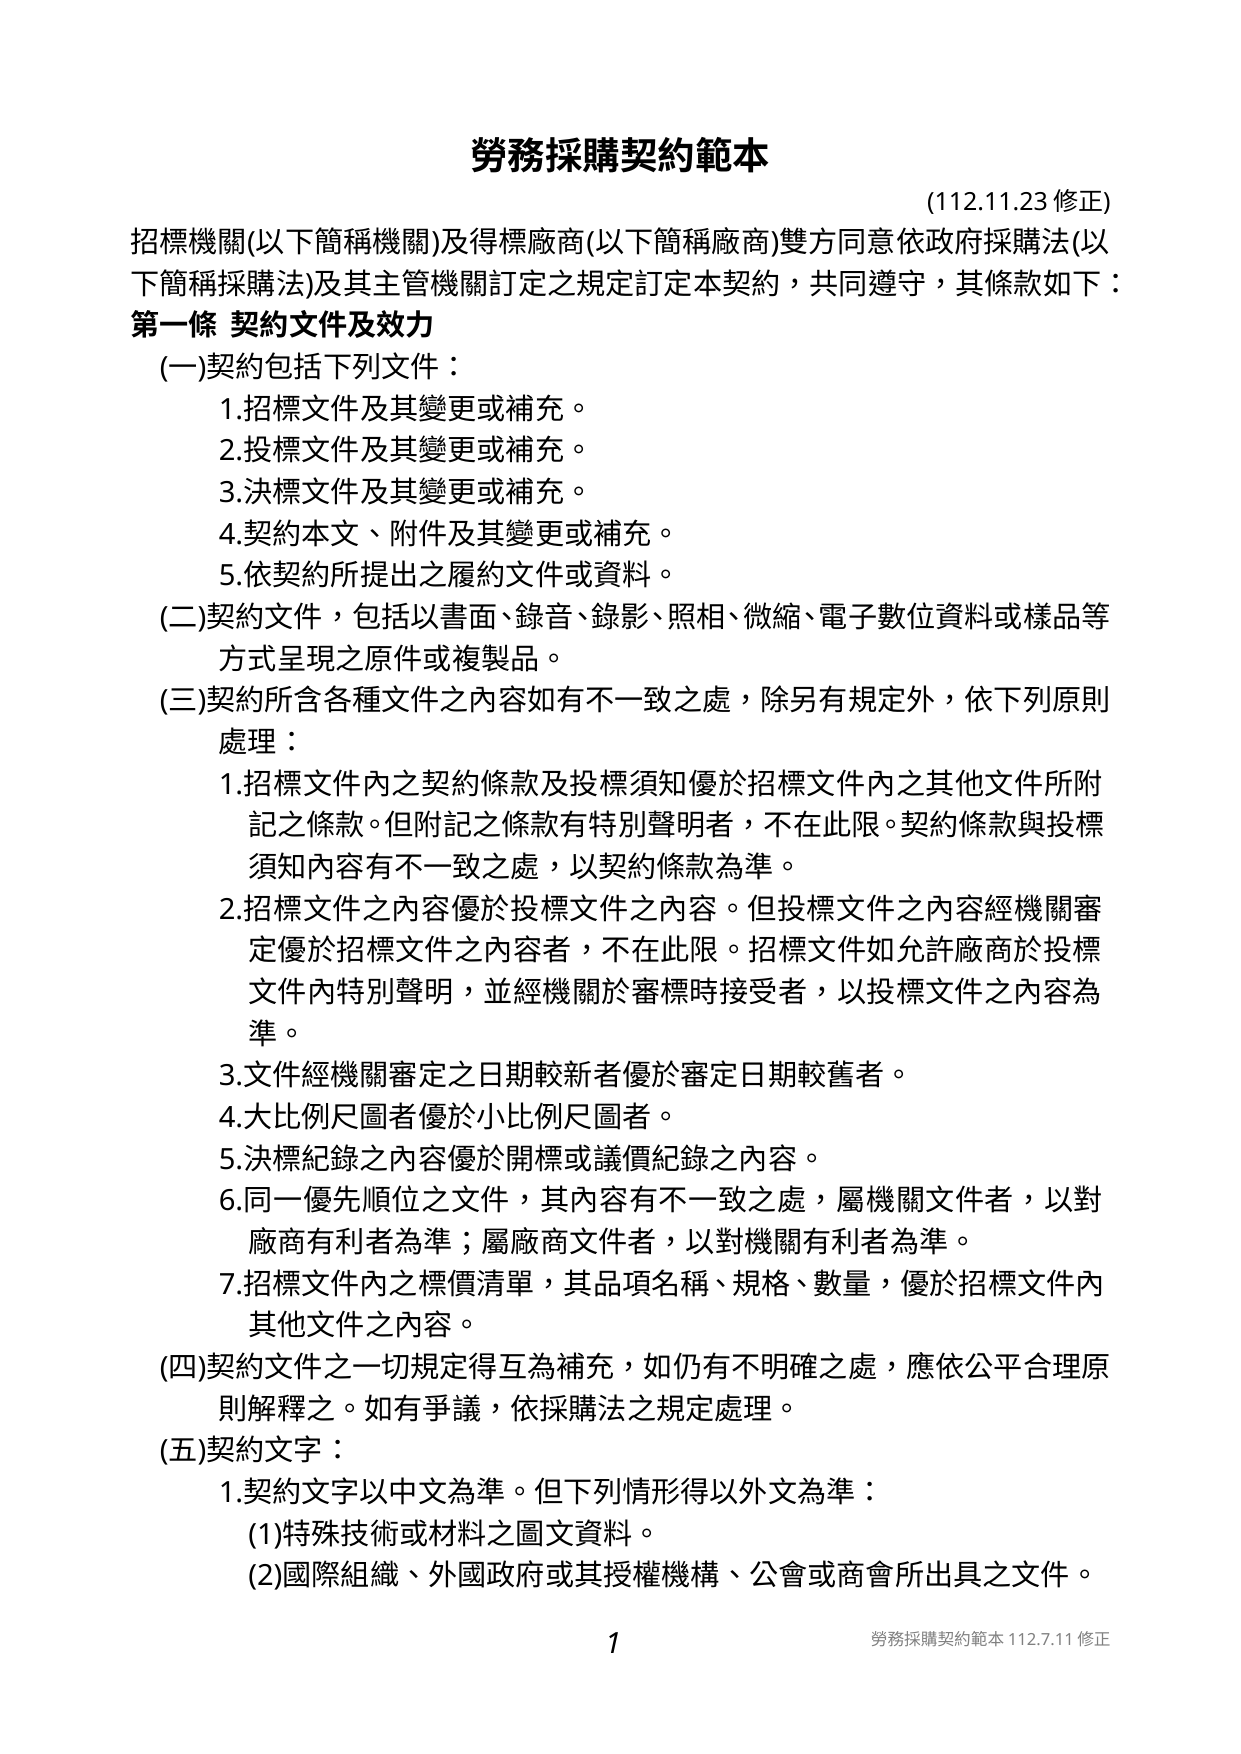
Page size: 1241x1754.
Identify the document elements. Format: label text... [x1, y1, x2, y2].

text (112.11.23修正) [130, 177, 1110, 219]
text 3.文件經機關審定之日期較新者優於審定日期較舊者。 [218, 1052, 1104, 1094]
text 7.招標文件內之標價清單，其品項名稱、規格、數量，優於招標文件內其他文件之內容。 [218, 1261, 1104, 1344]
text 5.決標紀錄之內容優於開標或議價紀錄之內容。 [218, 1136, 1104, 1177]
text (1)特殊技術或材料之圖文資料。 [248, 1511, 1110, 1552]
text (二)契約文件，包括以書面、錄音、錄影、照相、微縮、電子數位資料或樣品等方式呈現之原件或複製品。 [159, 594, 1110, 677]
text (四)契約文件之一切規定得互為補充，如仍有不明確之處，應依公平合理原則解釋之。如有爭議，依採購法之規定處理。 [159, 1344, 1110, 1427]
text (2)國際組織、外國政府或其授權機構、公會或商會所出具之文件。 [248, 1552, 1110, 1594]
text 招標機關(以下簡稱機關)及得標廠商(以下簡稱廠商)雙方同意依政府採購法(以下簡稱採購法)及其主管機關訂定之規定訂定本契約，共同遵守，其條款如下： [130, 219, 1110, 302]
text 4.大比例尺圖者優於小比例尺圖者。 [218, 1094, 1104, 1136]
text 2.投標文件及其變更或補充。 [218, 427, 1104, 469]
text 1.契約文字以中文為準。但下列情形得以外文為準： [218, 1469, 1104, 1511]
text 2.招標文件之內容優於投標文件之內容。但投標文件之內容經機關審定優於招標文件之內容者，不在此限。招標文件如允許廠商於投標文件內特別聲明，並經機關於審標時接受者，以投標文件之內容為準。 [218, 886, 1104, 1052]
text (三)契約所含各種文件之內容如有不一致之處，除另有規定外，依下列原則處理： [159, 677, 1110, 761]
text (五)契約文字： [159, 1427, 1110, 1469]
text 3.決標文件及其變更或補充。 [218, 469, 1104, 511]
text 4.契約本文、附件及其變更或補充。 [218, 511, 1104, 552]
text 1.招標文件內之契約條款及投標須知優於招標文件內之其他文件所附記之條款。但附記之條款有特別聲明者，不在此限。契約條款與投標須知內容有不一致之處，以契約條款為準。 [218, 761, 1104, 886]
text 第一條 契約文件及效力 [130, 302, 1110, 344]
text 5.依契約所提出之履約文件或資料。 [218, 552, 1104, 594]
text 勞務採購契約範本 [130, 136, 1110, 177]
text (一)契約包括下列文件： [159, 344, 1110, 386]
text 6.同一優先順位之文件，其內容有不一致之處，屬機關文件者，以對廠商有利者為準；屬廠商文件者，以對機關有利者為準。 [218, 1177, 1104, 1261]
text 1.招標文件及其變更或補充。 [218, 386, 1104, 427]
